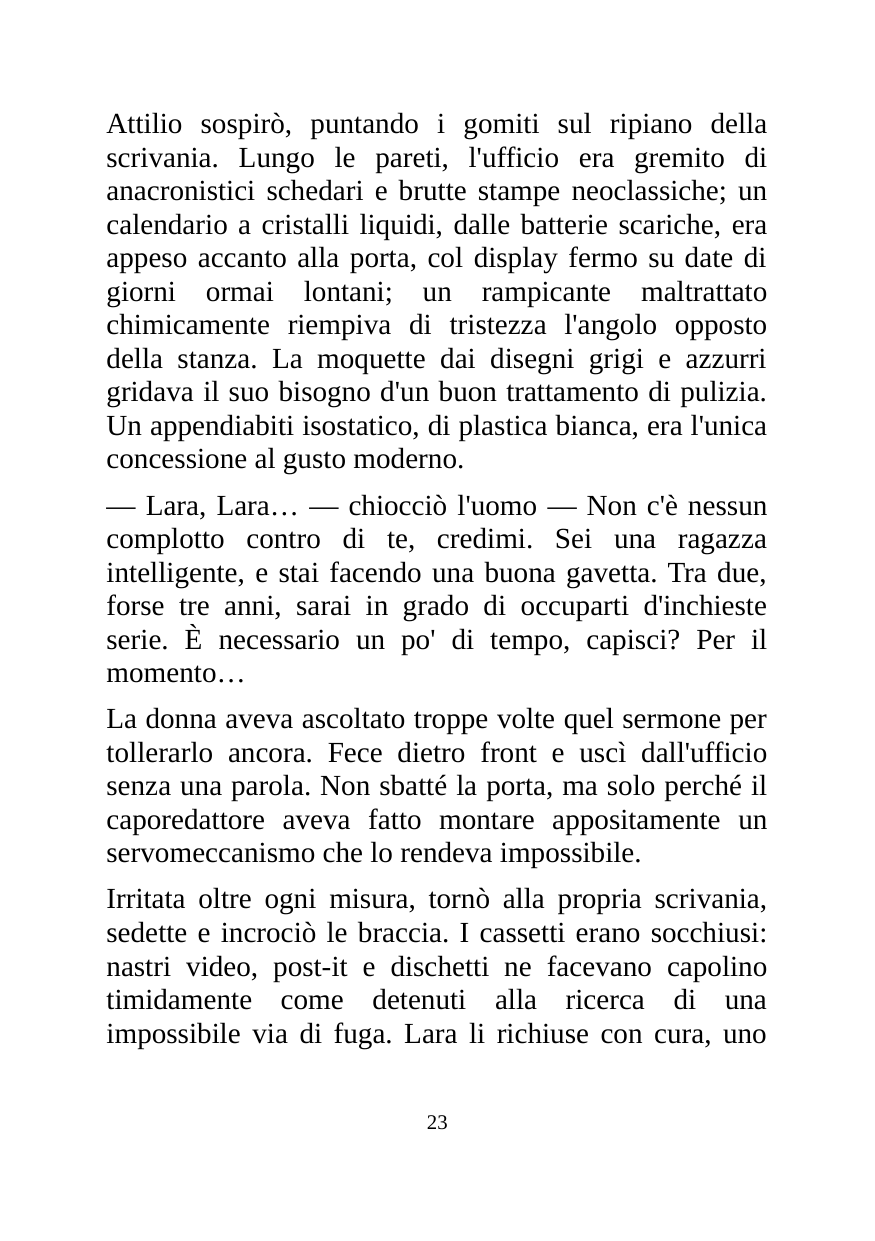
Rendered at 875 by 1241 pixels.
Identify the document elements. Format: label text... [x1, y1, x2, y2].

text Irritata oltre ogni misura, tornò alla propria scrivania, sedette e incrociò le braccia. I cassetti erano socchiusi: nastri video, post-it e dischetti ne facevano capolino timidamente come detenuti alla ricerca di una impossibile via di fuga. Lara li richiuse con cura, uno [106, 882, 768, 1049]
text Attilio sospirò, puntando i gomiti sul ripiano della scrivania. Lungo le pareti, l'ufficio era gremito di anacronistici schedari e brutte stampe neoclassiche; un calendario a cristalli liquidi, dalle batterie scariche, era appeso accanto alla porta, col display fermo su date di giorni ormai lontani; un rampicante maltrattato chimicamente riempiva di tristezza l'angolo opposto della stanza. La moquette dai disegni grigi e azzurri gridava il suo bisogno d'un buon trattamento di pulizia. Un appendiabiti isostatico, di plastica bianca, era l'unica concessione al gusto moderno. [106, 106, 768, 475]
text La donna aveva ascoltato troppe volte quel sermone per tollerarlo ancora. Fece dietro front e uscì dall'ufficio senza una parola. Non sbatté la porta, ma solo perché il caporedattore aveva fatto montare appositamente un servomeccanismo che lo rendeva impossibile. [106, 701, 768, 869]
text — Lara, Lara… — chiocciò l'uomo — Non c'è nessun complotto contro di te, credimi. Sei una ragazza intelligente, e stai facendo una buona gavetta. Tra due, forse tre anni, sarai in grado di occuparti d'inchieste serie. È necessario un po' di tempo, capisci? Per il momento… [106, 488, 768, 689]
